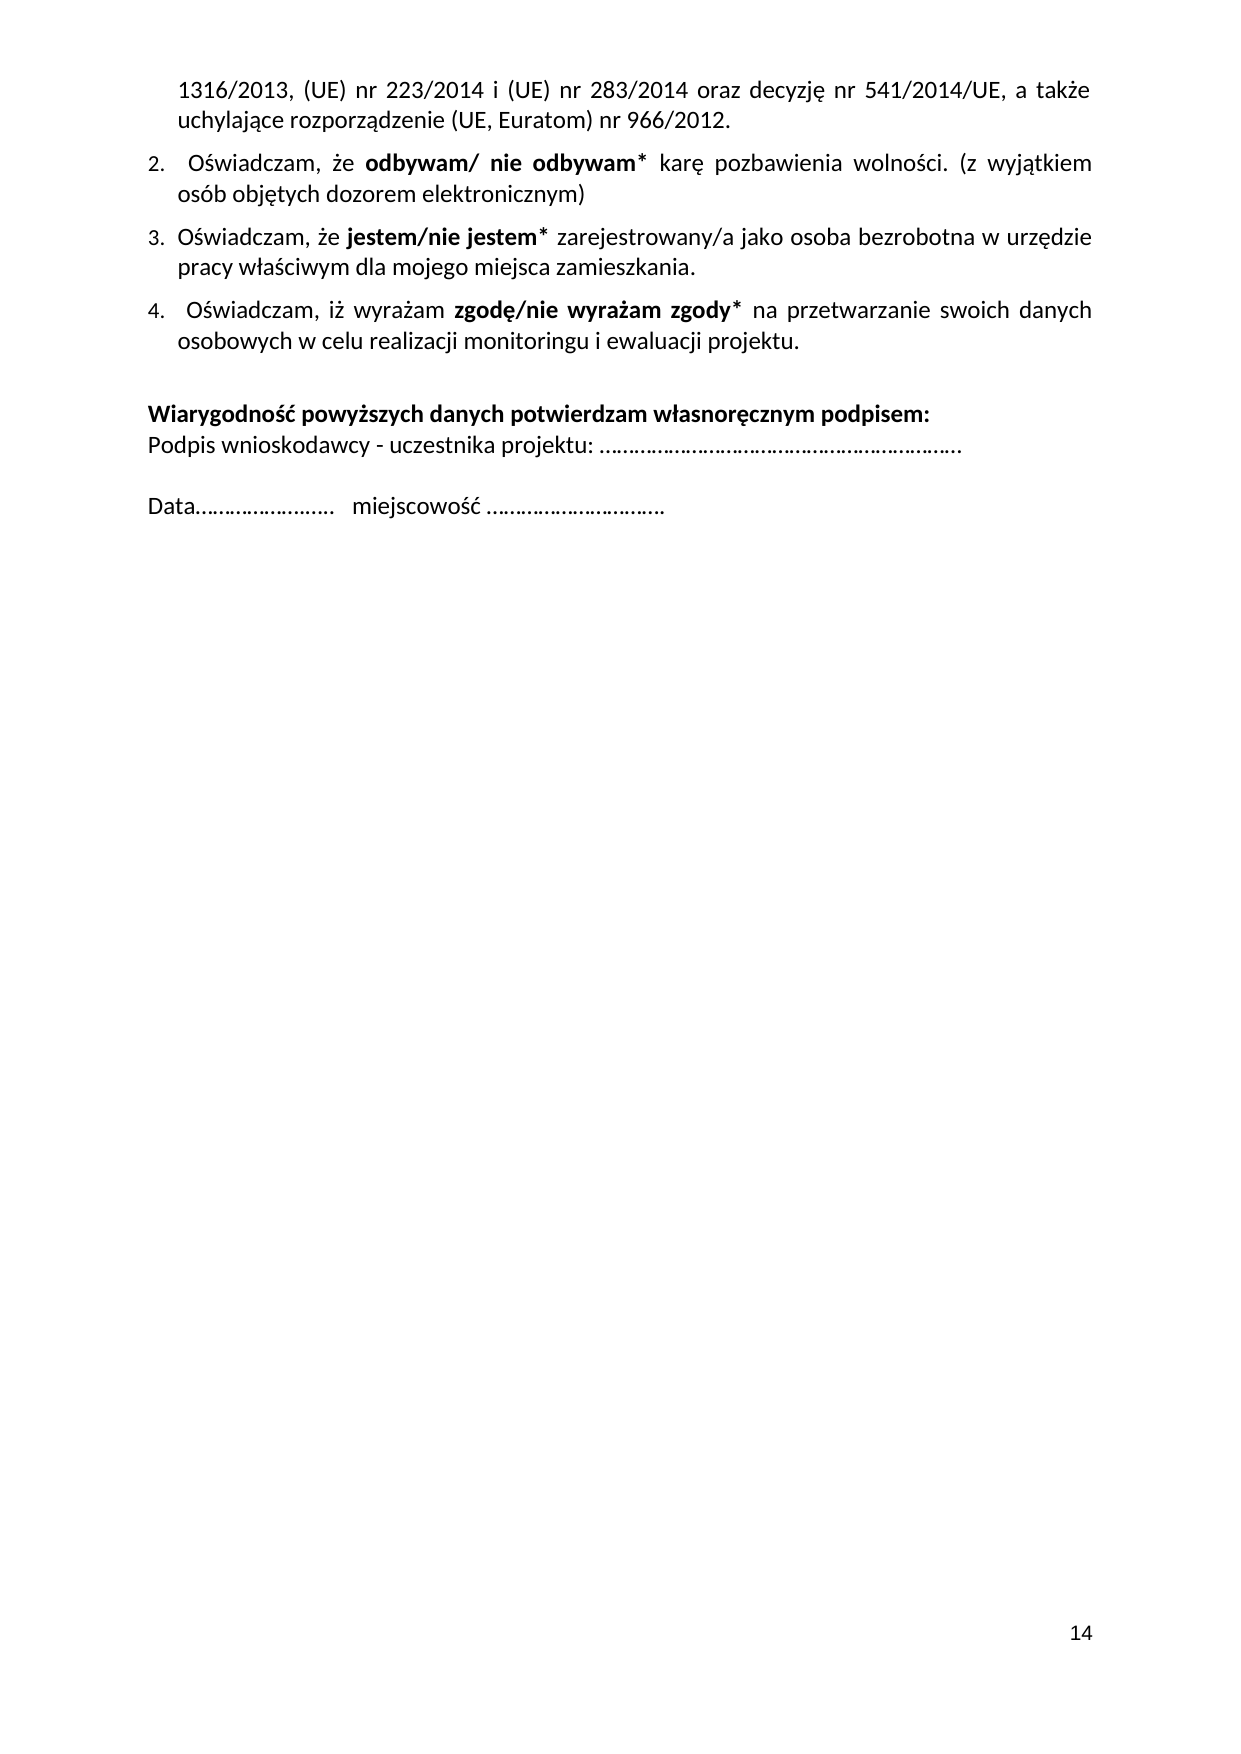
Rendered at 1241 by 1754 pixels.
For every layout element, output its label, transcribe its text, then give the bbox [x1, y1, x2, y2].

text Data……………….….. miejscowość …………………………. [148, 490, 1093, 521]
list 1316/2013, (UE) nr 223/2014 i (UE) nr 283/2014 oraz decyzję nr 541/2014/UE, a także uchylające rozporządzenie (UE, Euratom) nr 966/2012. [148, 74, 1093, 135]
list Oświadczam, iż wyrażam zgodę/nie wyrażam zgody* na przetwarzanie swoich danych osobowych w celu realizacji monitoringu i ewaluacji projektu. [148, 294, 1093, 355]
list Oświadczam, że jestem/nie jestem* zarejestrowany/a jako osoba bezrobotna w urzędzie pracy właściwym dla mojego miejsca zamieszkania. [148, 221, 1093, 282]
text Podpis wnioskodawcy - uczestnika projektu: ……………………………………………………… [148, 429, 1093, 459]
list Oświadczam, że odbywam/ nie odbywam* karę pozbawienia wolności. (z wyjątkiem osób objętych dozorem elektronicznym) [148, 147, 1093, 208]
text Wiarygodność powyższych danych potwierdzam własnoręcznym podpisem: [148, 398, 1093, 429]
